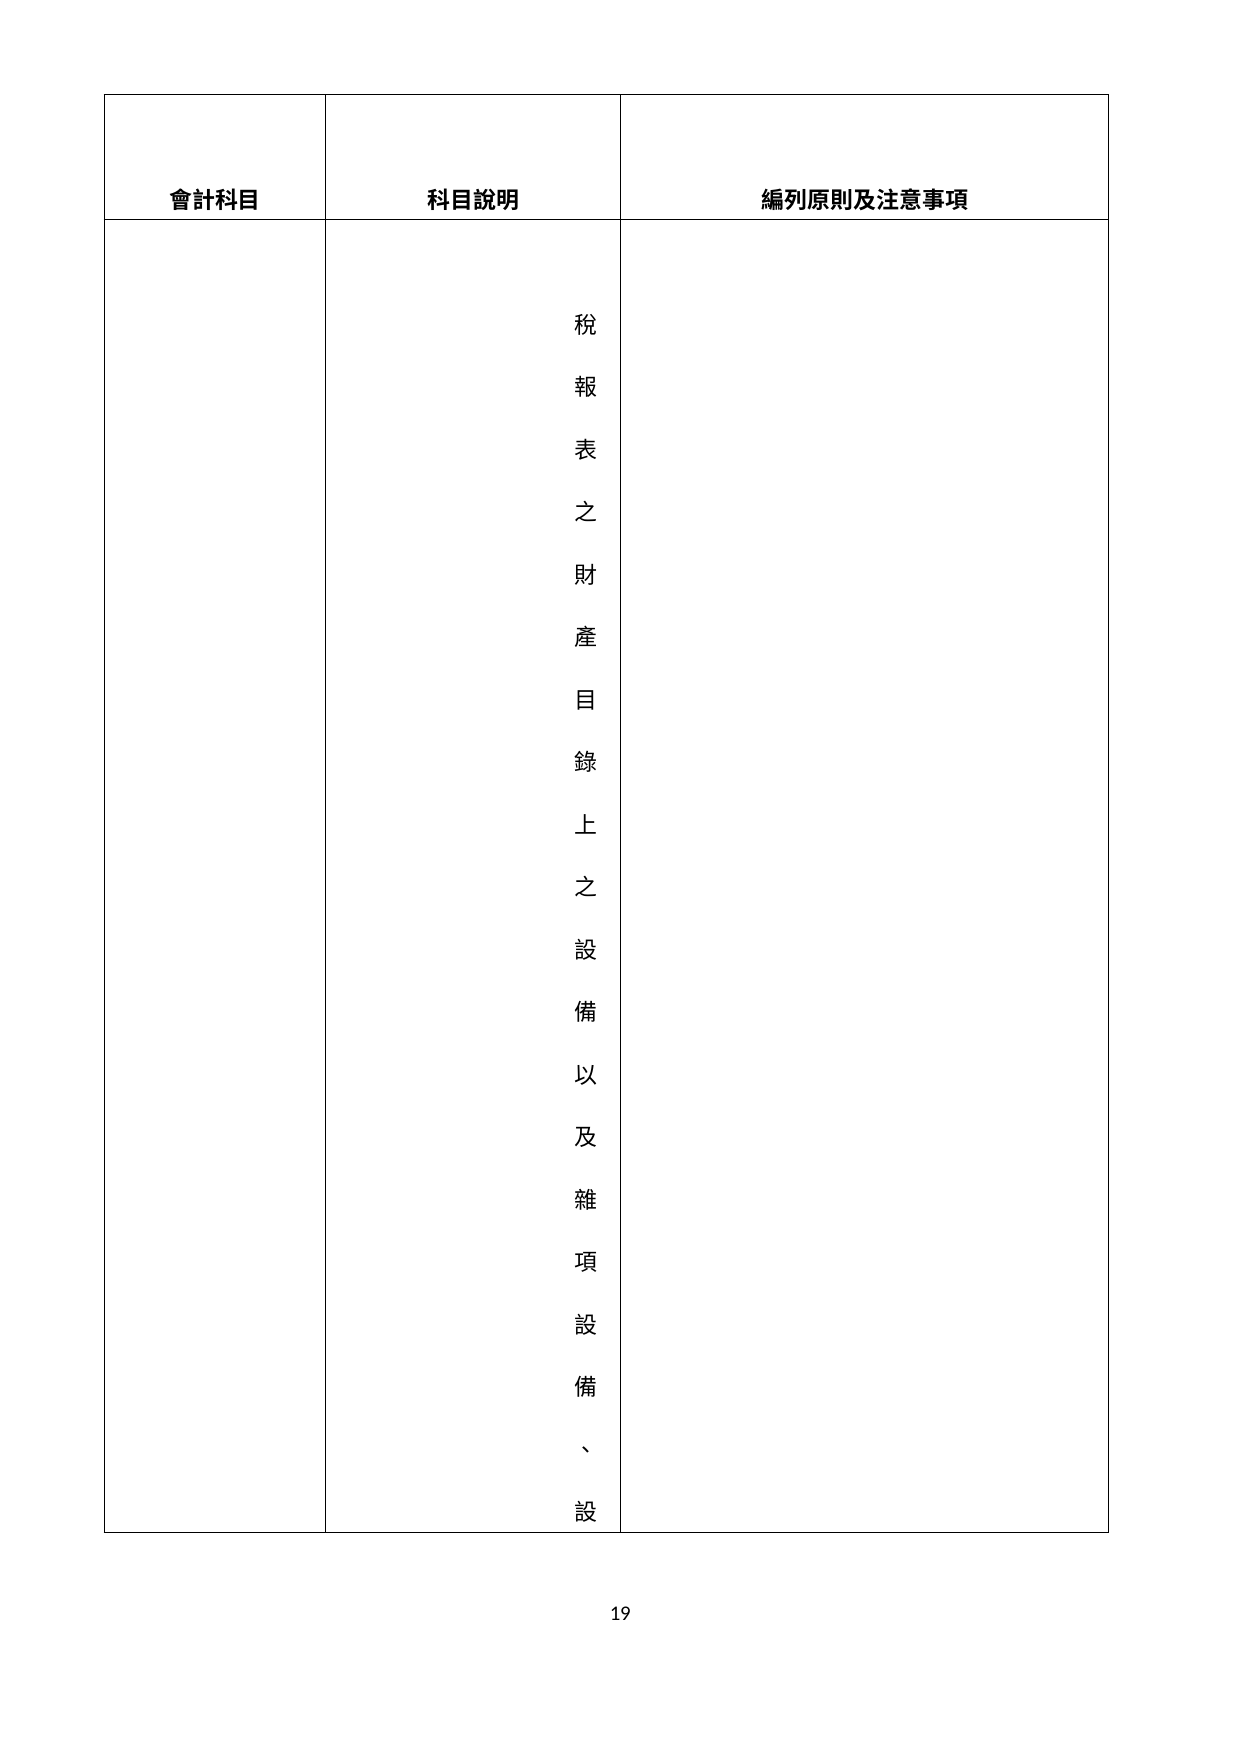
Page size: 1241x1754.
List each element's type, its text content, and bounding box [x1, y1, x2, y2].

table_header 會計科目 [105, 95, 325, 219]
table_cell 每月使用費=A/(剩餘使用年限x12)，並依預計使用月數編列。 A=新購設備為購置成本，舊有設備為計畫開始日之帳面價值或未折減餘額。該設備如有預留殘值，則剩餘使用年限應外加 1年[ 剩餘使用年限Y=N(財產目錄所列耐用年限-已折舊年數)+1]。 若N=0者(即表示未折減餘額已達預留殘值 者)，每月使用費為該設備殘值除以該項計畫執行年度乘12 個月。(如該項計畫101 年12月開始，至102年11月結束，則執行年度為2)。 若Y=0(即表示該設備已無殘值)，則該設備不得列報設備使用費。 已有設備與新購設備之劃分依計畫開始日前後購入為劃分點，購入日期國內採購依統一發票日期，國外採購以進口報單上之進口日期為依據。 計畫新增設備若以費用科目入帳者，設備名稱、購入日期、購入 成本應與原始憑證及支付證明相 ，若屬應列入財產項目者，應再核財產目錄或未攤銷費用明細資料相符。 設備總數量與研發人數應相當，若數量過多者應詳加說明。 設備若兼具研發及生產共用之情形，應依研發時程及投入比例作為使用費之計算基礎。 本會計科目之編列不含事務性設備。 每月使用費依預計使用月數編列。 請加註公司財產目錄上所列示之財產編號。 [621, 220, 1108, 1532]
table_cell [105, 220, 325, 1532]
table_header 科目說明 [326, 95, 620, 219]
table_header 編列原則及注意事項 [621, 95, 1108, 219]
table_cell 為執行專案計畫所必需使用之機器、儀器設備或軟體，依雙方議定使用費計算方式按實支付之設備使用費屬之。 本會計科目編列範圍包括: 已有設備:會計師簽證或報稅報表之財產目錄上之設備。 計畫新增設備:包括會計師簽證或報稅報表之財產目錄上之設備以及雜項設備、設備升級。 租賃設備：資本租賃且列於會計師簽證或報稅報表之財產目錄上之設備。 [326, 220, 620, 1532]
